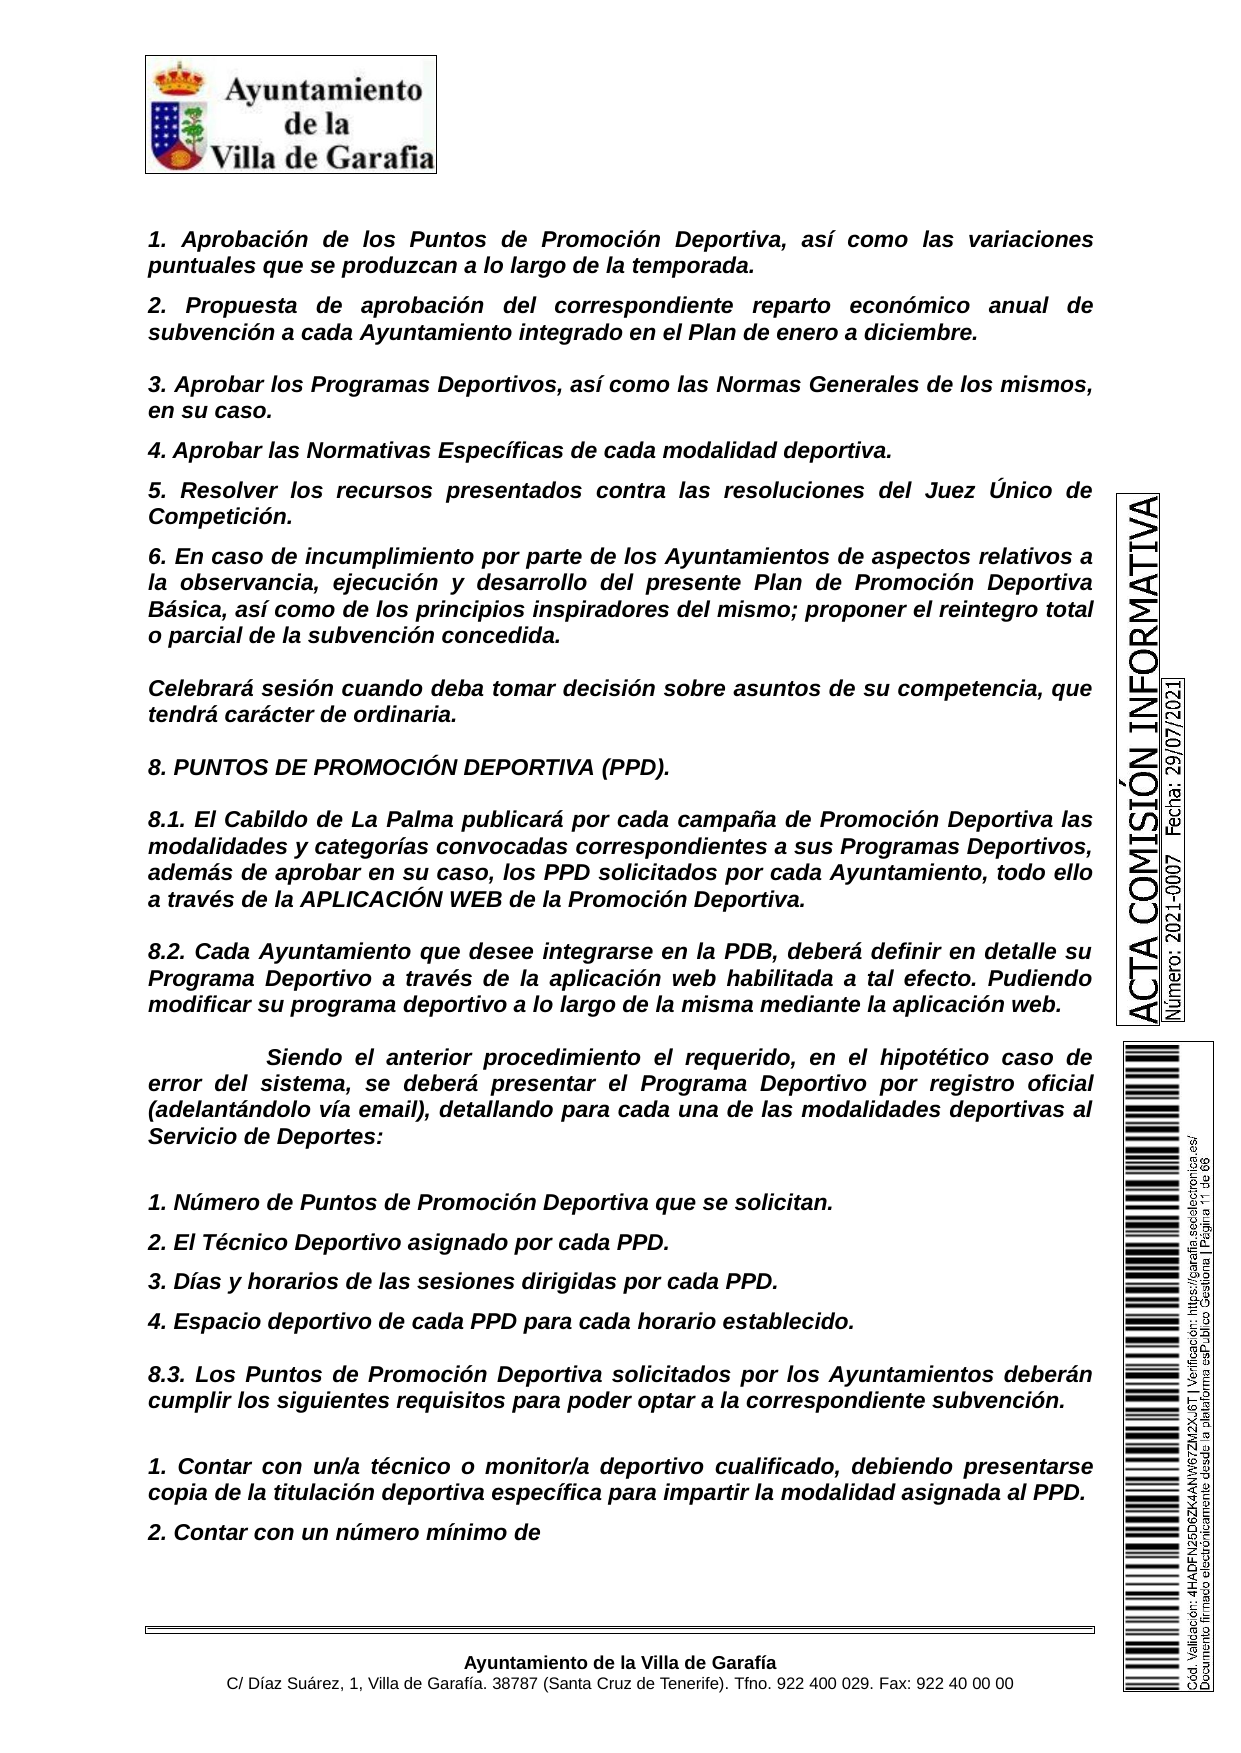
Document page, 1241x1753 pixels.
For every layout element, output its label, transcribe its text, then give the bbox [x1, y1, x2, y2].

text 8.3. Los Puntos de Promoción Deportiva solicitados por los Ayuntamientos deberán [148, 1362, 1117, 1387]
text error del sistema, se deberá presentar el Programa Deportivo por registro oficial [148, 1071, 1117, 1097]
text a través de la APLICACIÓN WEB de la Promoción Deportiva. [148, 887, 1117, 912]
picture [1117, 494, 1159, 1025]
text Ayuntamiento de la Villa de Garafía [463, 1653, 1039, 1674]
picture [146, 56, 436, 173]
picture [1162, 679, 1184, 1021]
text Celebrará sesión cuando deba tomar decisión sobre asuntos de su competencia, que [148, 676, 1117, 701]
text 2 [148, 1238, 161, 1255]
text 2. Contar con un número mínimo de [148, 1520, 565, 1546]
text 2. Propuesta de aprobación del correspondiente reparto económico anual de [148, 293, 1117, 319]
text . Número de Puntos de Promoción Deportiva que se solicitan. [161, 1190, 858, 1215]
text 8.1. El Cabildo de La Palma publicará por cada campaña de Promoción Deportiva las [148, 807, 1117, 833]
text 2 [148, 1229, 161, 1247]
text 1 [148, 1190, 161, 1215]
text además de aprobar en su caso, los PPD solicitados por cada Ayuntamiento, todo ello [148, 860, 1117, 886]
text . Días y horarios de las sesiones dirigidas por cada PPD. [161, 1269, 803, 1295]
text o parcial de la subvención concedida. [148, 623, 1117, 649]
text Competición. [148, 504, 318, 530]
text 8. PUNTOS DE PROMOCIÓN DEPORTIVA (PPD). [148, 755, 697, 780]
text Programa Deportivo a través de la aplicación web habilitada a tal efecto. Pudiendo [148, 966, 1116, 991]
picture [1124, 1042, 1213, 1691]
text Básica, así como de los principios inspiradores del mismo; proponer el reintegro total [148, 597, 1117, 622]
text C/ Díaz Suárez, 1, Villa de Garafía. 38787 (Santa Cruz de Tenerife). Tfno. 922 400 029. Fax: 922 40 00 00 [226, 1674, 1039, 1693]
text la observancia, ejecución y desarrollo del presente Plan de Promoción Deportiva [148, 570, 1117, 596]
text (adelantándolo vía email), detallando para cada una de las modalidades deportivas al [148, 1097, 1117, 1123]
text . Espacio deportivo de cada PPD para cada horario establecido. [161, 1309, 879, 1334]
text puntuales que se produzcan a lo largo de la temporada. [148, 253, 779, 279]
text 8.2. Cada Ayuntamiento que desee integrarse en la PDB, deberá definir en detalle su [148, 939, 1116, 965]
text en su caso. [148, 398, 298, 424]
picture [146, 1627, 1094, 1633]
text 4 [148, 1309, 161, 1334]
text 3 [148, 1269, 161, 1295]
text subvención a cada Ayuntamiento integrado en el Plan de enero a diciembre. [148, 319, 1003, 345]
text tendrá carácter de ordinaria. [148, 702, 1117, 728]
text 4. Aprobar las Normativas Específicas de cada modalidad deportiva. [148, 438, 918, 464]
text copia de la titulación deportiva específica para impartir la modalidad asignada al PPD. [148, 1480, 1109, 1506]
text 6. En caso de incumplimiento por parte de los Ayuntamientos de aspectos relativos a [148, 544, 1116, 569]
text 1. Contar con un/a técnico o monitor/a deportivo cualificado, debiendo presentarse [148, 1454, 1118, 1479]
text modificar su programa deportivo a lo largo de la misma mediante la aplicación web. [148, 992, 1116, 1018]
text 3. Aprobar los Programas Deportivos, así como las Normas Generales de los mismos, [148, 372, 1118, 398]
text 5. Resolver los recursos presentados contra las resoluciones del Juez Único de [148, 478, 1116, 503]
text 1. Aprobación de los Puntos de Promoción Deportiva, así como las variaciones [148, 227, 1117, 253]
text modalidades y categorías convocadas correspondientes a sus Programas Deportivos, [148, 834, 1117, 859]
text cumplir los siguientes requisitos para poder optar a la correspondiente subvención. [148, 1388, 1089, 1413]
text . El Técnico Deportivo asignado por cada PPD. [161, 1229, 694, 1255]
text Servicio de Deportes: [148, 1124, 1117, 1149]
text Siendo el anterior procedimiento el requerido, en el hipotético caso de [266, 1045, 1117, 1070]
